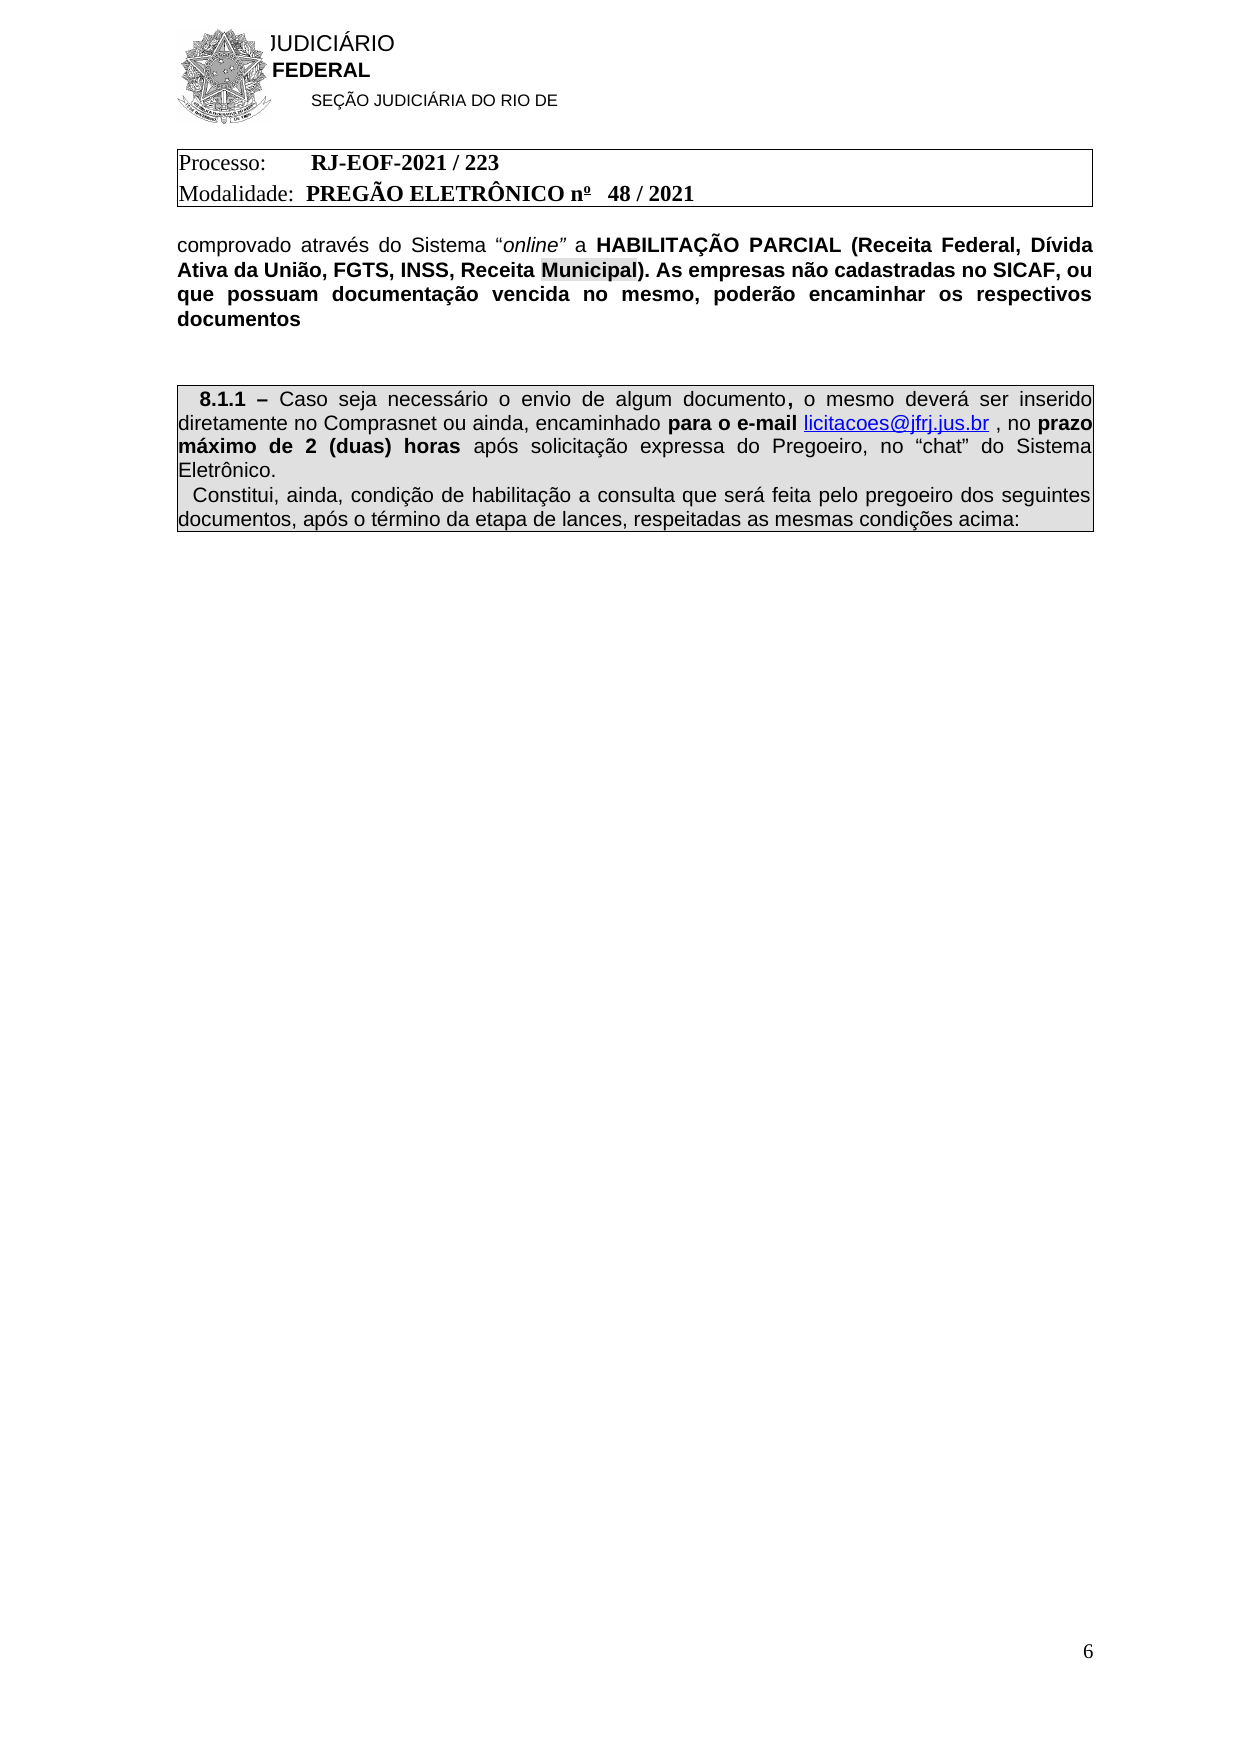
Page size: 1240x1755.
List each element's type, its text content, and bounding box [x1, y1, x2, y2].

text comprovado através do Sistema “online” a HABILITAÇÃO PARCIAL (Receita Federal, Dívida Ativa da União, FGTS, INSS, Receita Municipal). As empresas não cadastradas no SICAF, ou que possuam documentação vencida no mesmo, poderão encaminhar os respectivos documentos [177, 233, 1093, 331]
text Constitui, ainda, condição de habilitação a consulta que será feita pelo pregoeiro dos seguintes documentos, após o término da etapa de lances, respeitadas as mesmas condições acima: [178, 482, 1093, 531]
text 8.1.1 – Caso seja necessário o envio de algum documento, o mesmo deverá ser inserido diretamente no Comprasnet ou ainda, encaminhado para o e-mail licitacoes@jfrj.jus.br , no prazo máximo de 2 (duas) horas após solicitação expressa do Pregoeiro, no “chat” do Sistema Eletrônico. [178, 386, 1093, 482]
